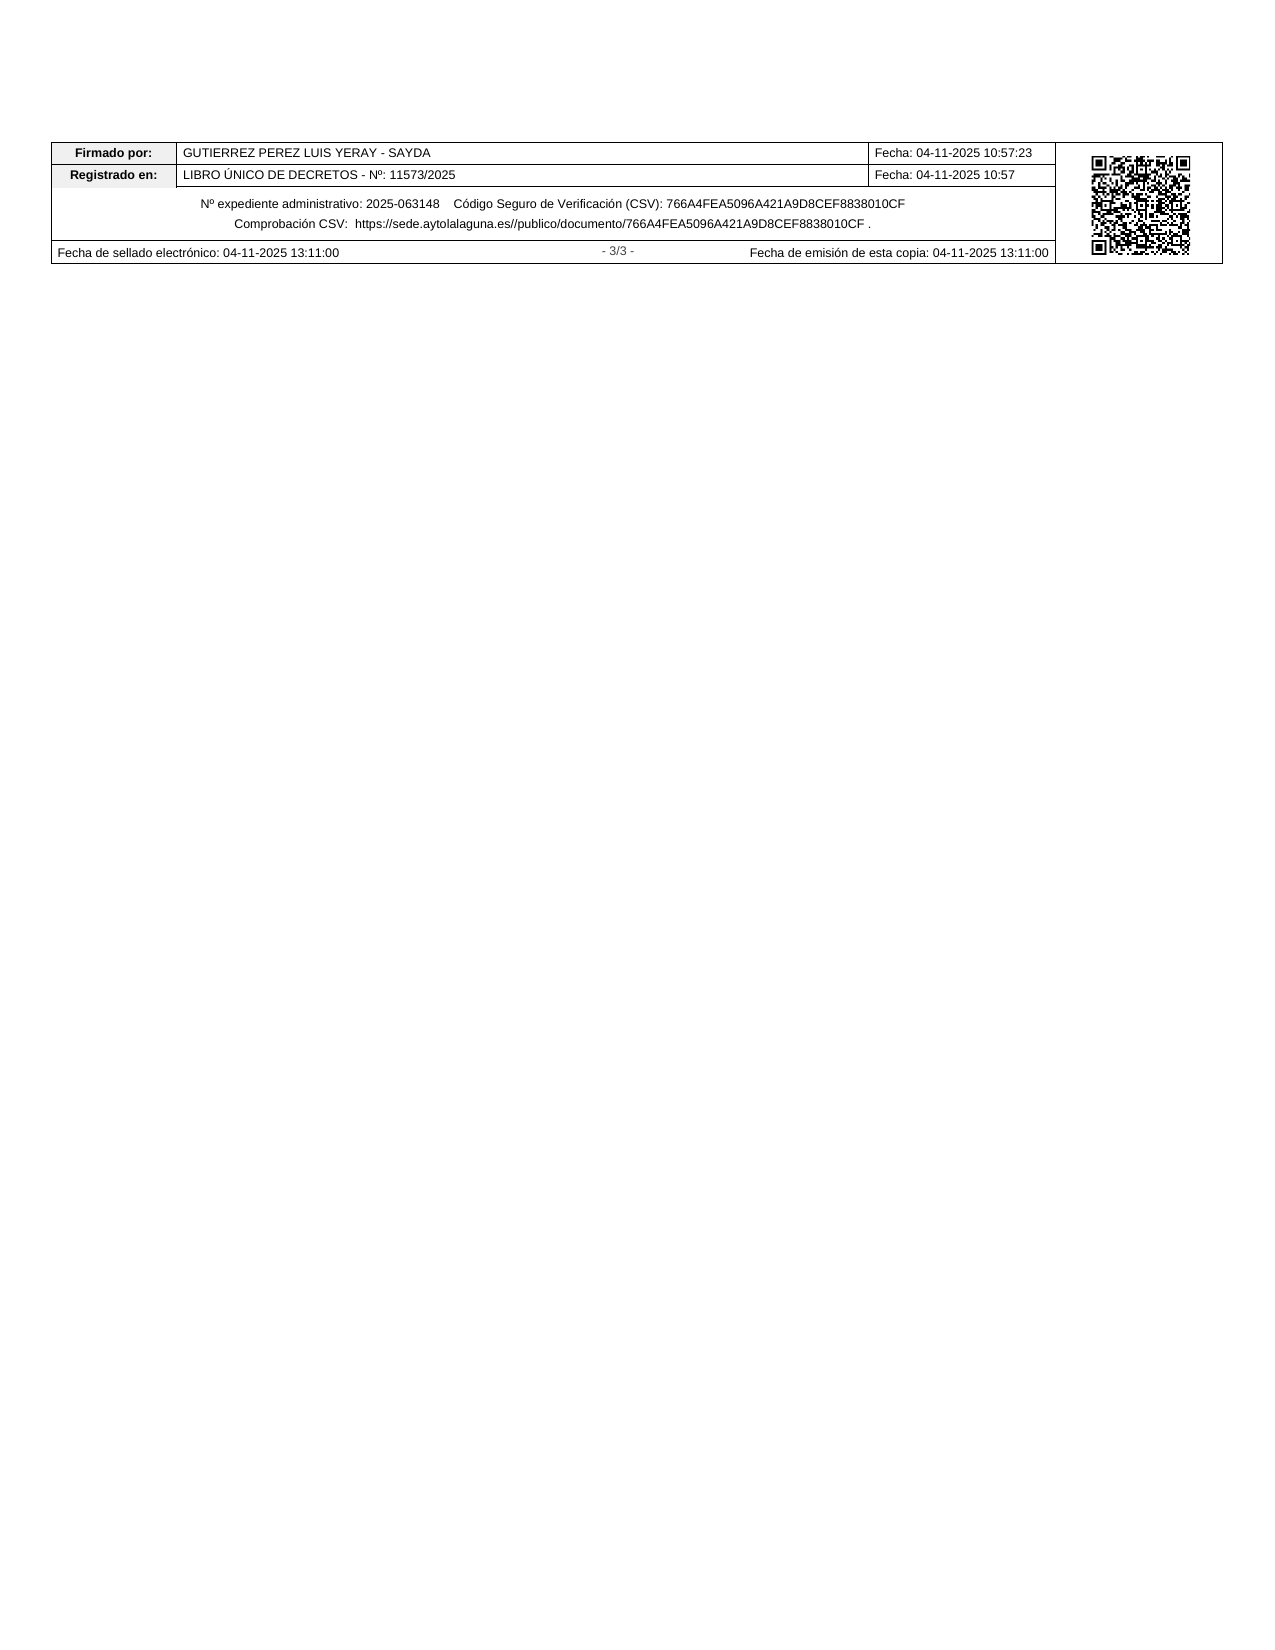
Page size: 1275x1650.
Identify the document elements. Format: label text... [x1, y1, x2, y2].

table_header GUTIERREZ PEREZ LUIS YERAY - SAYDA [177, 143, 868, 164]
table_cell LIBRO ÚNICO DE DECRETOS - Nº: 11573/2025 [177, 165, 868, 186]
table_cell Fecha: 04-11-2025 10:57 [869, 165, 1055, 186]
table_header Firmado por: [52, 143, 176, 164]
table_cell Registrado en: [52, 165, 176, 186]
table_cell Nº expediente administrativo: 2025-063148 Código Seguro de Verificación (CSV): 766A4FEA5096A421A9D8CEF8838010CF Comprobación CSV: https://sede.aytolalaguna.es//publico/documento/766A4FEA5096A421A9D8CEF8838010CF . [52, 187, 1055, 240]
table_header [1056, 143, 1222, 263]
table_cell Fecha de sellado electrónico: 04-11-2025 13:11:00 - 3/3 - Fecha de emisión de esta copia: 04-11-2025 13:11:00 [52, 241, 1055, 263]
table_header Fecha: 04-11-2025 10:57:23 [869, 143, 1055, 164]
